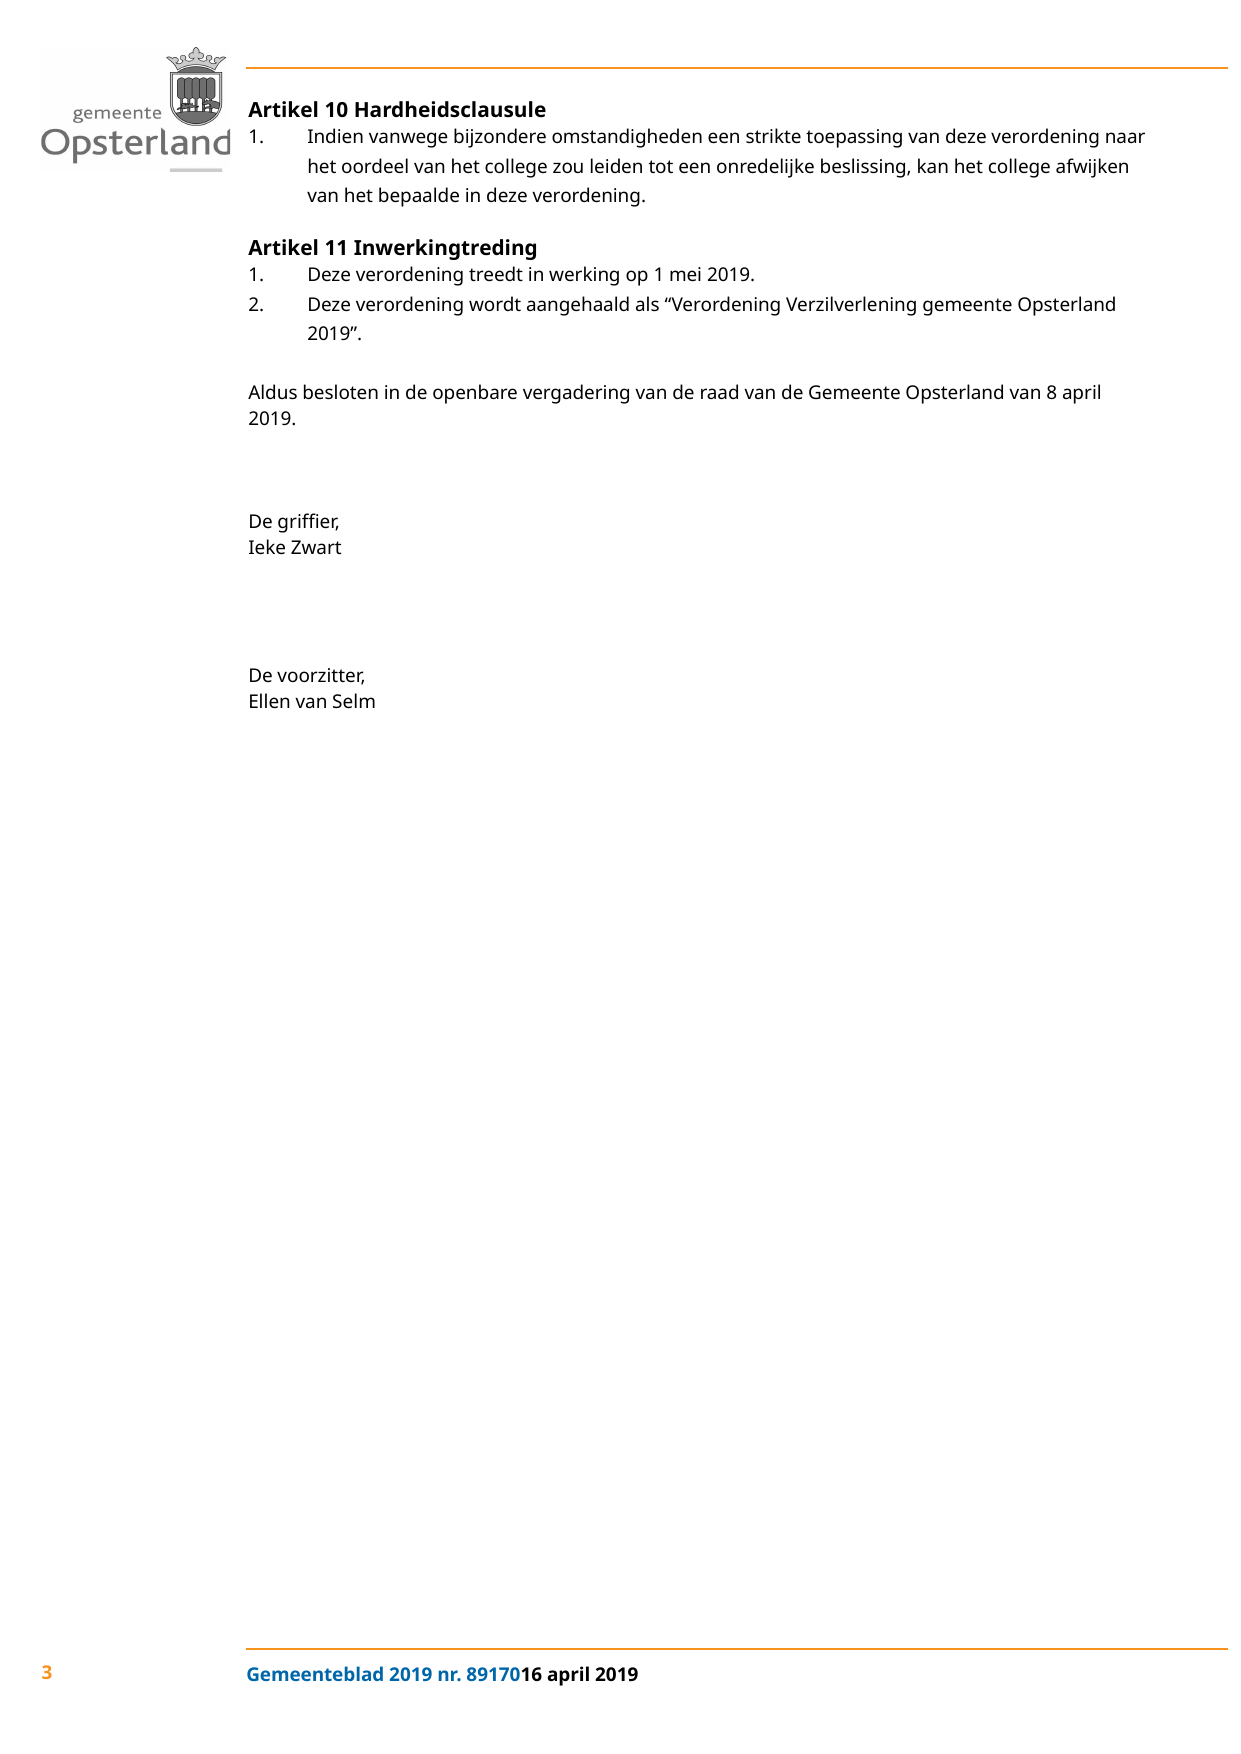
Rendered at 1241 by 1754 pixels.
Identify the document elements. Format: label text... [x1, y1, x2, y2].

picture [41, 47, 231, 172]
text Artikel 11 Inwerkingtreding [248, 233, 1152, 261]
text De griffier, [248, 508, 1152, 534]
text Ieke Zwart [248, 534, 1152, 560]
list Deze verordening treedt in werking op 1 mei 2019. [248, 261, 1152, 287]
text Aldus besloten in de openbare vergadering van de raad van de Gemeente Opsterland van 8 april 2019. [248, 379, 1152, 431]
text Ellen van Selm [248, 688, 1152, 714]
text Artikel 10 Hardheidsclausule [248, 95, 1152, 123]
list Indien vanwege bijzondere omstandigheden een strikte toepassing van deze verordening naar het oordeel van het college zou leiden tot een onredelijke beslissing, kan het college afwijken van het bepaalde in deze verordening. [248, 123, 1152, 208]
list Deze verordening wordt aangehaald als “Verordening Verzilverlening gemeente Opsterland 2019”. [248, 291, 1152, 346]
text De voorzitter, [248, 663, 1152, 688]
